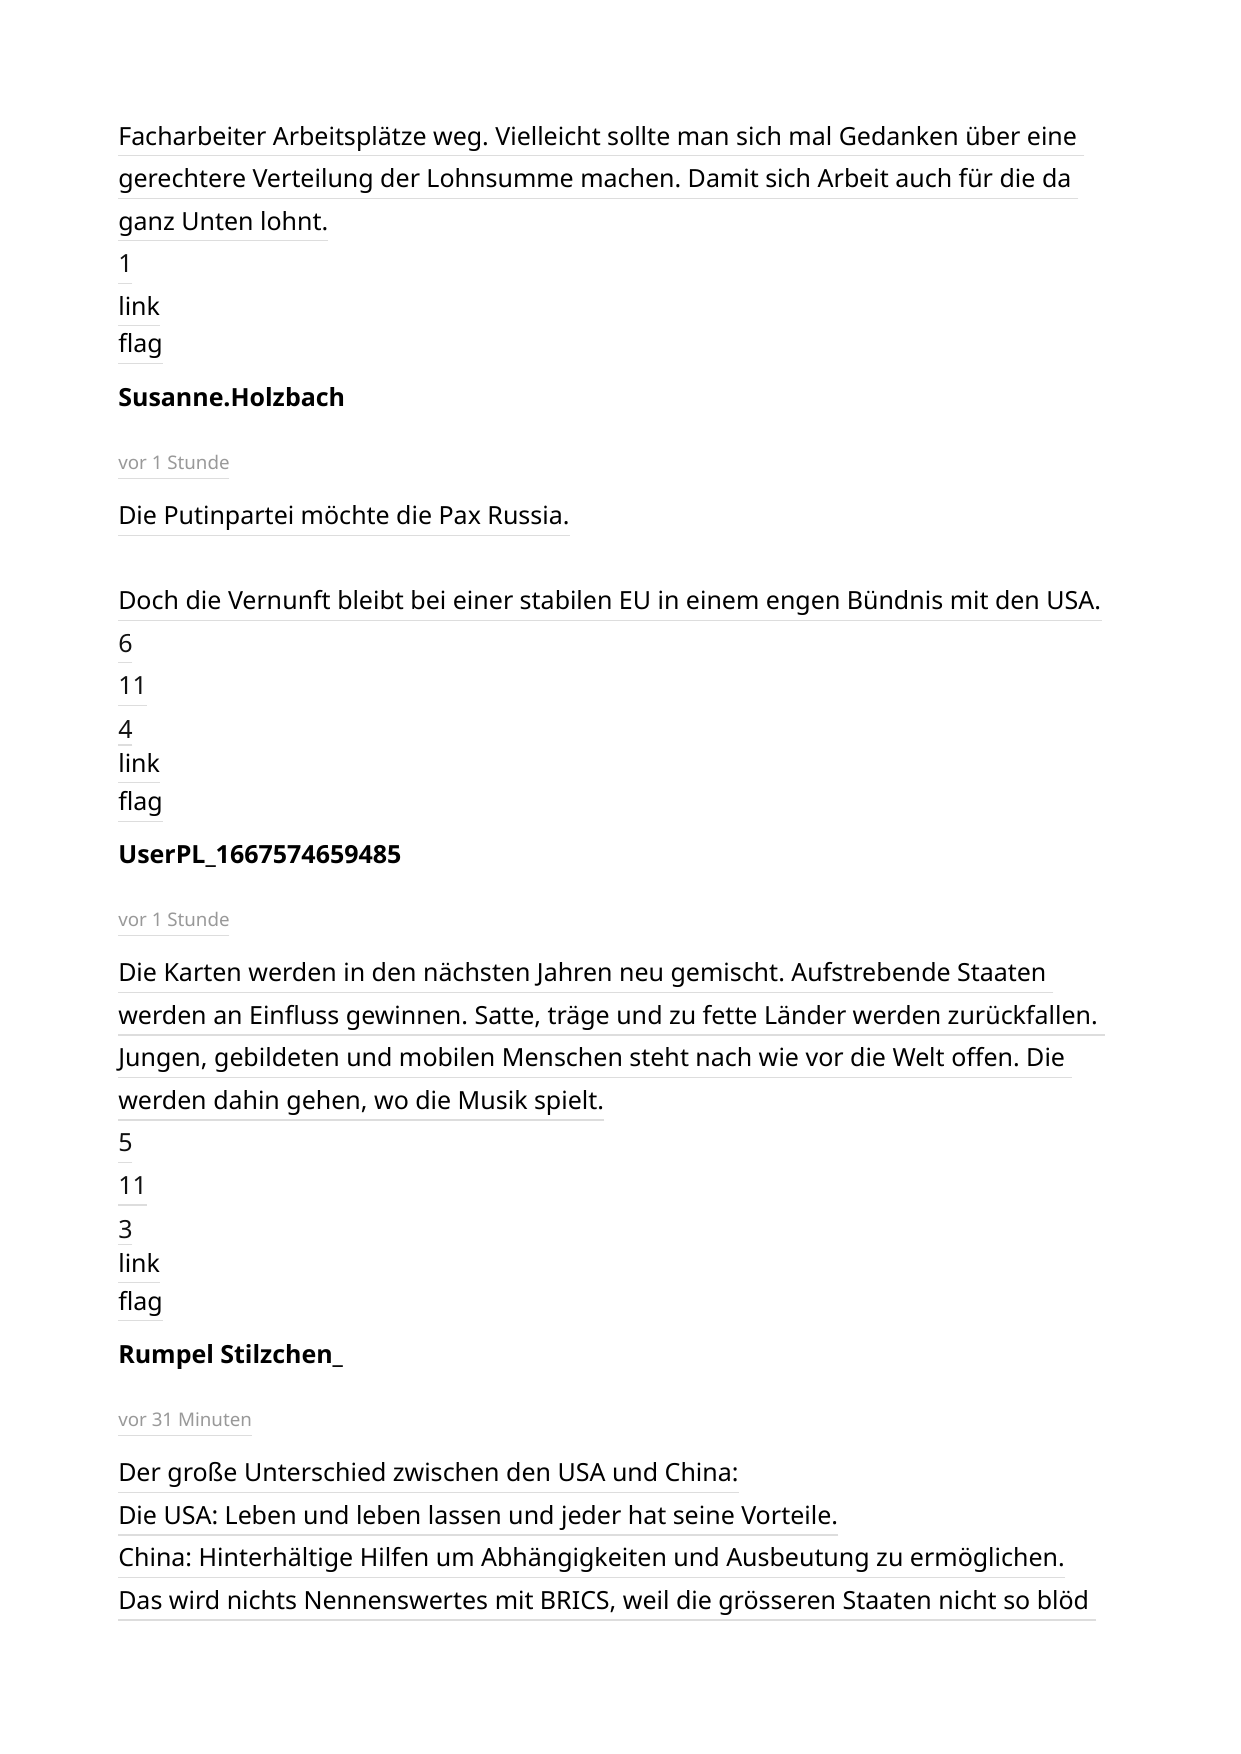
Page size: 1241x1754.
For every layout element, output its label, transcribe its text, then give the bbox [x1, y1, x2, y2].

text 5 [118, 1125, 1122, 1163]
text 11 [118, 1168, 1122, 1206]
text link [118, 1245, 1122, 1283]
text vor 1 Stunde [118, 907, 1117, 936]
text Facharbeiter Arbeitsplätze weg. Vielleicht sollte man sich mal Gedanken über eine gerechtere Verteilung der Lohnsumme machen. Damit sich Arbeit auch für die da ganz Unten lohnt. [118, 118, 1122, 241]
text link [118, 288, 1122, 326]
text Die Karten werden in den nächsten Jahren neu gemischt. Aufstrebende Staaten werden an Einfluss gewinnen. Satte, träge und zu fette Länder werden zurückfallen. Jungen, gebildeten und mobilen Menschen steht nach wie vor die Welt offen. Die werden dahin gehen, wo die Musik spielt. [118, 955, 1122, 1121]
text flag [118, 1283, 1122, 1321]
text flag [118, 326, 1122, 364]
text 11 [118, 668, 1122, 706]
text Der große Unterschied zwischen den USA und China: Die USA: Leben und leben lassen und jeder hat seine Vorteile. China: Hinterhältige Hilfen um Abhängigkeiten und Ausbeutung zu ermöglichen. Das wird nichts Nennenswertes mit BRICS, weil die grösseren Staaten nicht so blöd [118, 1455, 1122, 1621]
text link [118, 746, 1122, 783]
text 6 [118, 625, 1122, 663]
text Rumpel Stilzchen_ [118, 1337, 1122, 1371]
text flag [118, 783, 1122, 822]
text vor 31 Minuten [118, 1406, 1117, 1436]
text 1 [118, 246, 1122, 284]
text UserPL_1667574659485 [118, 837, 1122, 871]
text 4 [118, 710, 1122, 746]
text Die Putinpartei möchte die Pax Russia. Doch die Vernunft bleibt bei einer stabilen EU in einem engen Bündnis mit den USA. [118, 498, 1122, 621]
text Susanne.Holzbach [118, 380, 1122, 414]
text 3 [118, 1210, 1122, 1245]
text vor 1 Stunde [118, 449, 1117, 479]
